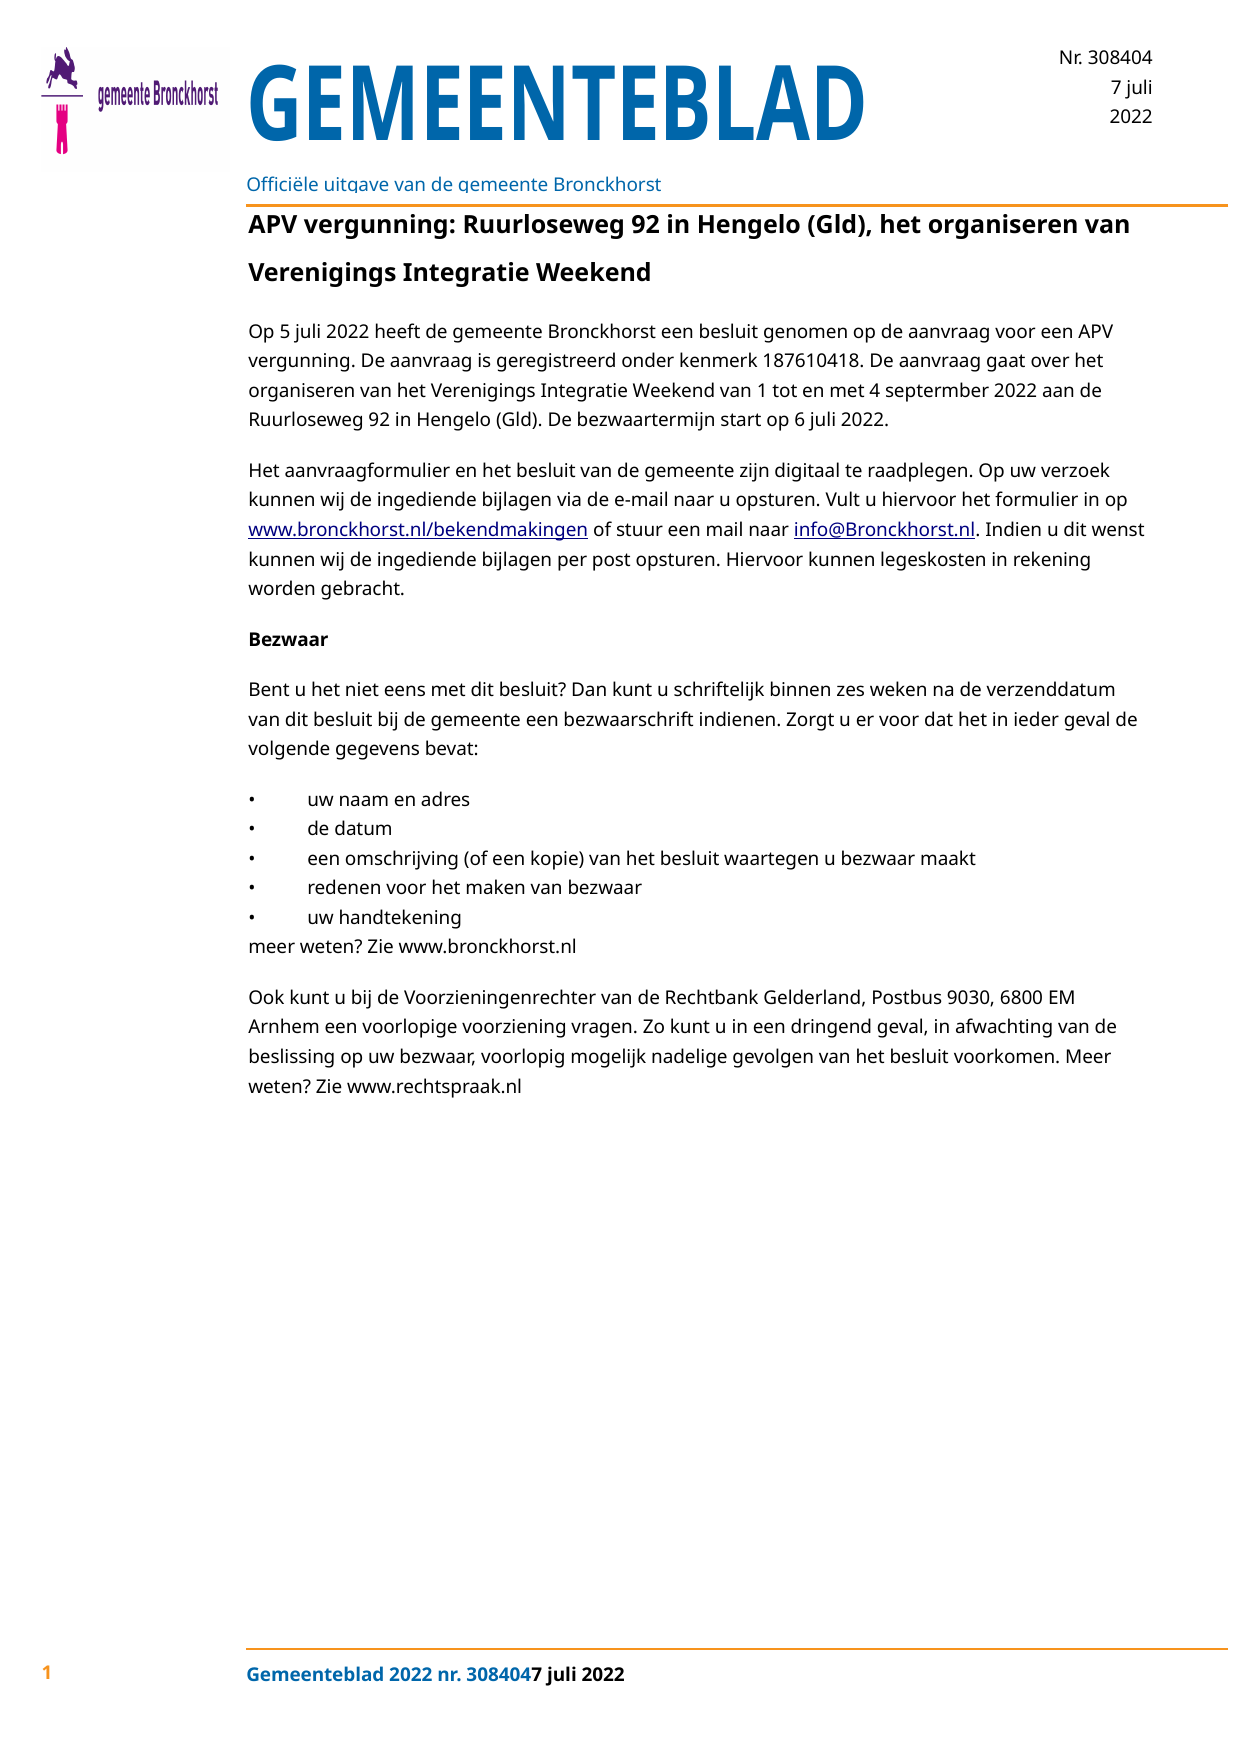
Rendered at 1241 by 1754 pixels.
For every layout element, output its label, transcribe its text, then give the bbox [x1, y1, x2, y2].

text APV vergunning: Ruurloseweg 92 in Hengelo (Gld), het organiseren van Verenigings Integratie Weekend [248, 207, 1152, 288]
list een omschrijving (of een kopie) van het besluit waartegen u bezwaar maakt [248, 845, 1152, 871]
list redenen voor het maken van bezwaar [248, 874, 1152, 900]
text Bezwaar [248, 626, 1152, 652]
list de datum [248, 815, 1152, 841]
text meer weten? Zie www.bronckhorst.nl [248, 934, 1152, 959]
text Ook kunt u bij de Voorzieningenrechter van de Rechtbank Gelderland, Postbus 9030, 6800 EM Arnhem een voorlopige voorziening vragen. Zo kunt u in een dringend geval, in afwachting van de beslissing op uw bezwaar, voorlopig mogelijk nadelige gevolgen van het besluit voorkomen. Meer weten? Zie www.rechtspraak.nl [248, 984, 1152, 1099]
list uw handtekening [248, 904, 1152, 930]
picture [41, 47, 231, 172]
text Bent u het niet eens met dit besluit? Dan kunt u schriftelijk binnen zes weken na de verzenddatum van dit besluit bij de gemeente een bezwaarschrift indienen. Zorgt u er voor dat het in ieder geval de volgende gegevens bevat: [248, 676, 1152, 761]
text Het aanvraagformulier en het besluit van de gemeente zijn digitaal te raadplegen. Op uw verzoek kunnen wij de ingediende bijlagen via de e-mail naar u opsturen. Vult u hiervoor het formulier in op www.bronckhorst.nl/bekendmakingen of stuur een mail naar info@Bronckhorst.nl. Indien u dit wenst kunnen wij de ingediende bijlagen per post opsturen. Hiervoor kunnen legeskosten in rekening worden gebracht. [248, 457, 1152, 601]
list uw naam en adres [248, 786, 1152, 812]
text Op 5 juli 2022 heeft de gemeente Bronckhorst een besluit genomen op de aanvraag voor een APV vergunning. De aanvraag is geregistreerd onder kenmerk 187610418. De aanvraag gaat over het organiseren van het Verenigings Integratie Weekend van 1 tot en met 4 septermber 2022 aan de Ruurloseweg 92 in Hengelo (Gld). De bezwaartermijn start op 6 juli 2022. [248, 318, 1152, 432]
